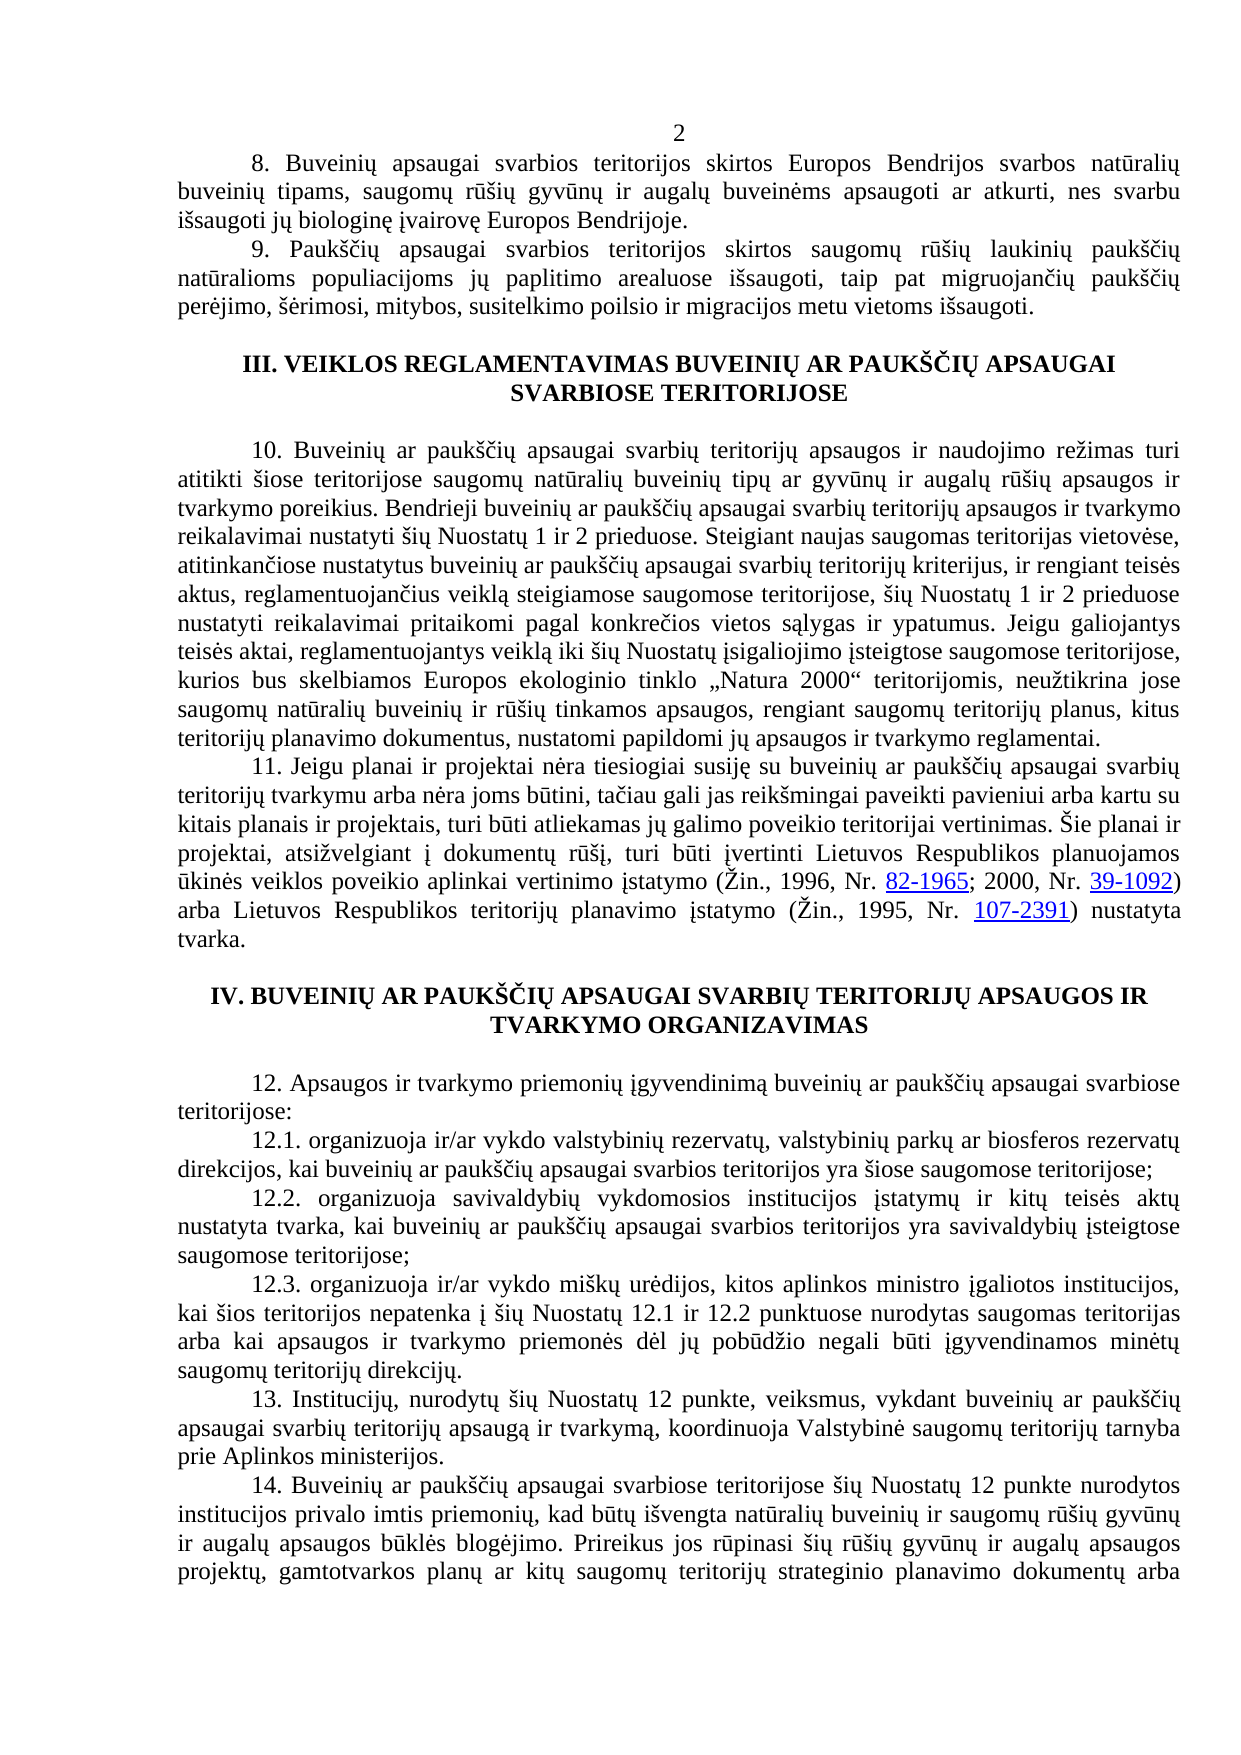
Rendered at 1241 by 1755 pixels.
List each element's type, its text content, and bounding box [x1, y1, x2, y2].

text 13. Institucijų, nurodytų šių Nuostatų 12 punkte, veiksmus, vykdant buveinių ar paukščių apsaugai svarbių teritorijų apsaugą ir tvarkymą, koordinuoja Valstybinė saugomų teritorijų tarnyba prie Aplinkos ministerijos. [177, 1384, 1181, 1470]
text III. VEIKLOS REGLAMENTAVIMAS BUVEINIŲ AR PAUKŠČIŲ APSAUGAI [177, 349, 1181, 378]
text 12.2. organizuoja savivaldybių vykdomosios institucijos įstatymų ir kitų teisės aktų nustatyta tvarka, kai buveinių ar paukščių apsaugai svarbios teritorijos yra savivaldybių įsteigtose saugomose teritorijose; [177, 1183, 1181, 1269]
text 12. Apsaugos ir tvarkymo priemonių įgyvendinimą buveinių ar paukščių apsaugai svarbiose teritorijose: [177, 1068, 1181, 1125]
text 14. Buveinių ar paukščių apsaugai svarbiose teritorijose šių Nuostatų 12 punkte nurodytos institucijos privalo imtis priemonių, kad būtų išvengta natūralių buveinių ir saugomų rūšių gyvūnų ir augalų apsaugos būklės blogėjimo. Prireikus jos rūpinasi šių rūšių gyvūnų ir augalų apsaugos projektų, gamtotvarkos planų ar kitų saugomų teritorijų strateginio planavimo dokumentų arba [177, 1470, 1181, 1585]
text 10. Buveinių ar paukščių apsaugai svarbių teritorijų apsaugos ir naudojimo režimas turi atitikti šiose teritorijose saugomų natūralių buveinių tipų ar gyvūnų ir augalų rūšių apsaugos ir tvarkymo poreikius. Bendrieji buveinių ar paukščių apsaugai svarbių teritorijų apsaugos ir tvarkymo reikalavimai nustatyti šių Nuostatų 1 ir 2 prieduose. Steigiant naujas saugomas teritorijas vietovėse, atitinkančiose nustatytus buveinių ar paukščių apsaugai svarbių teritorijų kriterijus, ir rengiant teisės aktus, reglamentuojančius veiklą steigiamose saugomose teritorijose, šių Nuostatų 1 ir 2 prieduose nustatyti reikalavimai pritaikomi pagal konkrečios vietos sąlygas ir ypatumus. Jeigu galiojantys teisės aktai, reglamentuojantys veiklą iki šių Nuostatų įsigaliojimo įsteigtose saugomose teritorijose, kurios bus skelbiamos Europos ekologinio tinklo „Natura 2000“ teritorijomis, neužtikrina jose saugomų natūralių buveinių ir rūšių tinkamos apsaugos, rengiant saugomų teritorijų planus, kitus teritorijų planavimo dokumentus, nustatomi papildomi jų apsaugos ir tvarkymo reglamentai. [177, 435, 1181, 751]
text SVARBIOSE TERITORIJOSE [177, 378, 1181, 406]
text 9. Paukščių apsaugai svarbios teritorijos skirtos saugomų rūšių laukinių paukščių natūralioms populiacijoms jų paplitimo arealuose išsaugoti, taip pat migruojančių paukščių perėjimo, šėrimosi, mitybos, susitelkimo poilsio ir migracijos metu vietoms išsaugoti. [177, 234, 1181, 320]
text IV. BUVEINIŲ AR PAUKŠČIŲ APSAUGAI SVARBIŲ TERITORIJŲ APSAUGOS IR [177, 981, 1181, 1010]
text 11. Jeigu planai ir projektai nėra tiesiogiai susiję su buveinių ar paukščių apsaugai svarbių teritorijų tvarkymu arba nėra joms būtini, tačiau gali jas reikšmingai paveikti pavieniui arba kartu su kitais planais ir projektais, turi būti atliekamas jų galimo poveikio teritorijai vertinimas. Šie planai ir projektai, atsižvelgiant į dokumentų rūšį, turi būti įvertinti Lietuvos Respublikos planuojamos ūkinės veiklos poveikio aplinkai vertinimo įstatymo (Žin., 1996, Nr. 82-1965; 2000, Nr. 39-1092) arba Lietuvos Respublikos teritorijų planavimo įstatymo (Žin., 1995, Nr. 107-2391) nustatyta tvarka. [177, 751, 1181, 953]
text 8. Buveinių apsaugai svarbios teritorijos skirtos Europos Bendrijos svarbos natūralių buveinių tipams, saugomų rūšių gyvūnų ir augalų buveinėms apsaugoti ar atkurti, nes svarbu išsaugoti jų biologinę įvairovę Europos Bendrijoje. [177, 148, 1181, 234]
text 12.1. organizuoja ir/ar vykdo valstybinių rezervatų, valstybinių parkų ar biosferos rezervatų direkcijos, kai buveinių ar paukščių apsaugai svarbios teritorijos yra šiose saugomose teritorijose; [177, 1125, 1181, 1183]
text 12.3. organizuoja ir/ar vykdo miškų urėdijos, kitos aplinkos ministro įgaliotos institucijos, kai šios teritorijos nepatenka į šių Nuostatų 12.1 ir 12.2 punktuose nurodytas saugomas teritorijas arba kai apsaugos ir tvarkymo priemonės dėl jų pobūdžio negali būti įgyvendinamos minėtų saugomų teritorijų direkcijų. [177, 1269, 1181, 1384]
text TVARKYMO ORGANIZAVIMAS [177, 1010, 1181, 1039]
